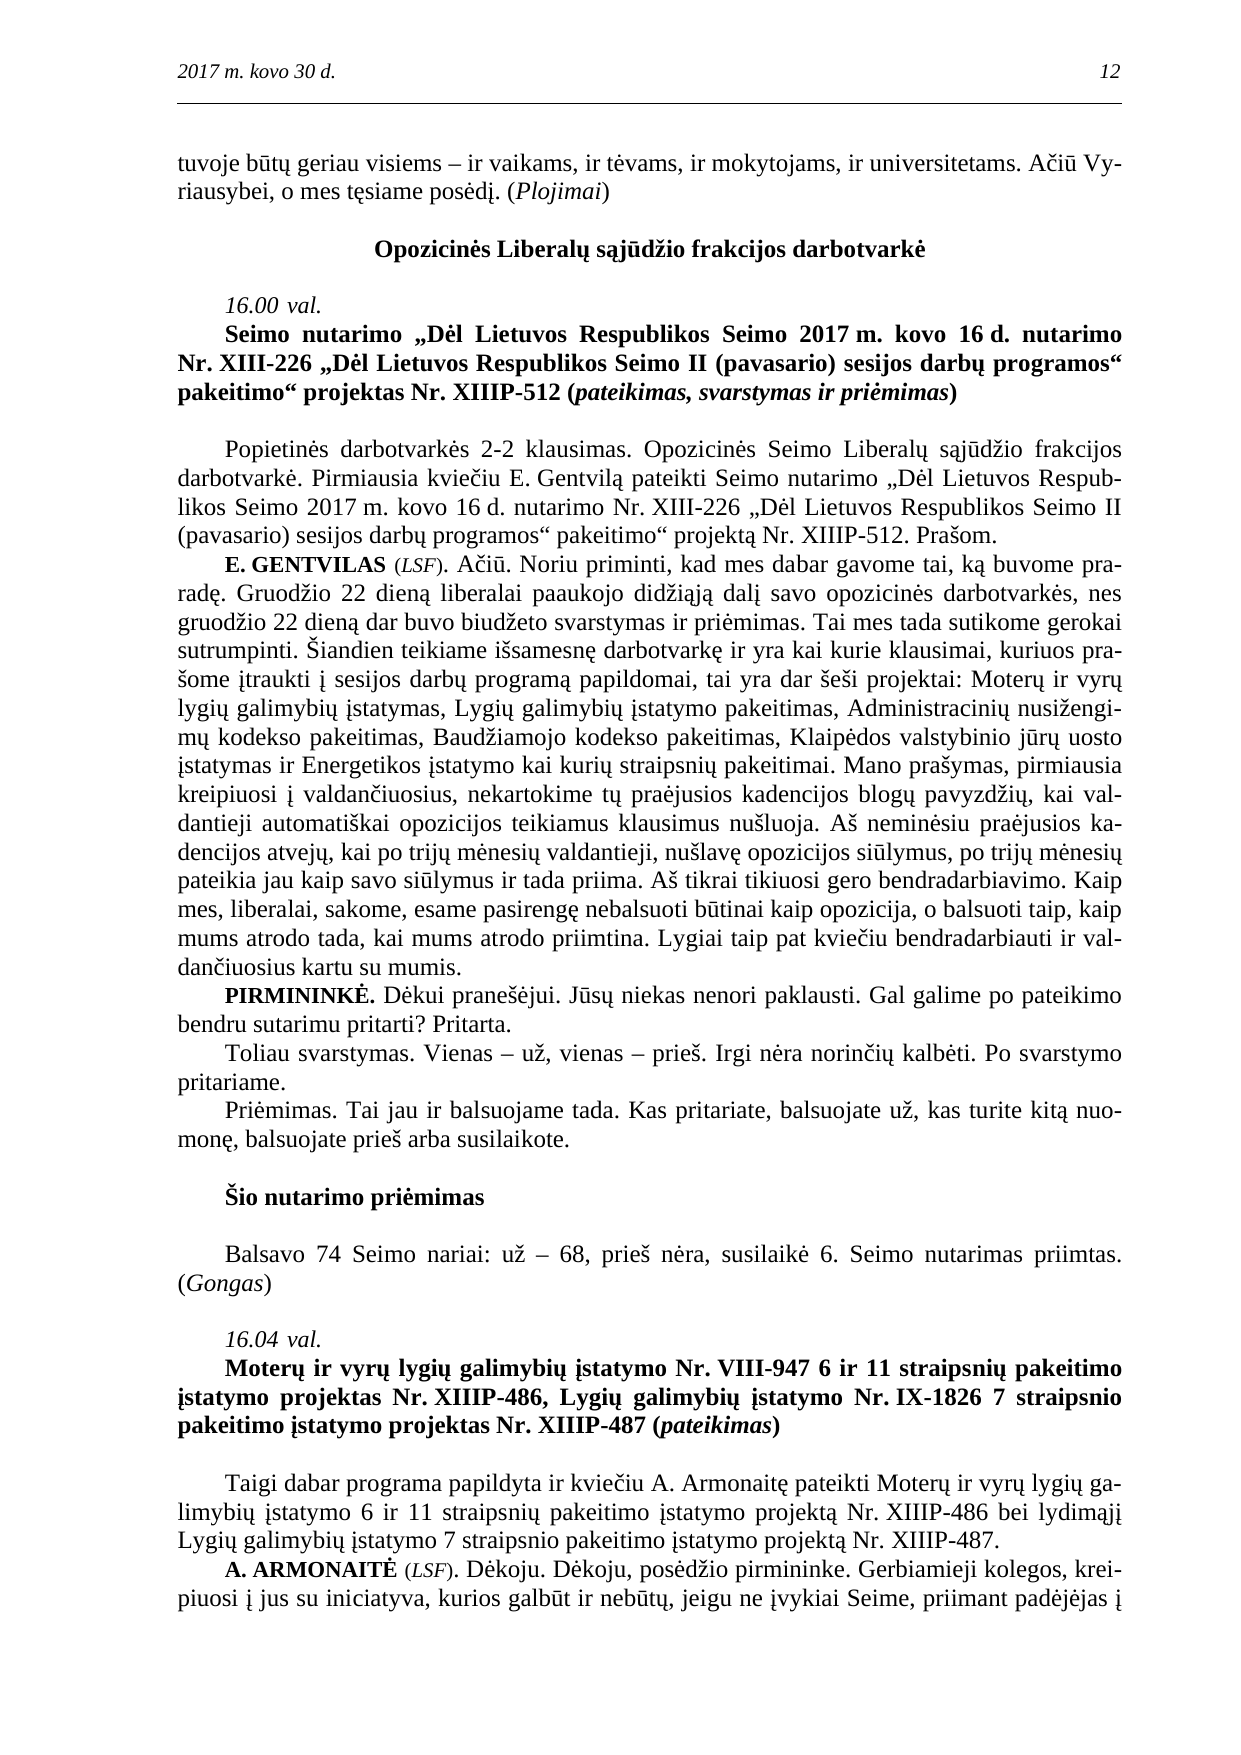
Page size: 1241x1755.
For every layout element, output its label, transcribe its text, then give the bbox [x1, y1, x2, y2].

text 16.04 val. [224, 1325, 1122, 1353]
text tu­vo­je bū­tų ge­riau vi­siems – ir vai­kams, ir tė­vams, ir mo­ky­to­jams, ir uni­ver­si­te­tams. Ačiū Vy­riau­sy­bei, o mes tę­sia­me po­sė­dį. (Plo­ji­mai) [177, 148, 1122, 205]
text Pri­ėmi­mas. Tai jau ir bal­suo­ja­me ta­da. Kas pri­ta­ria­te, bal­suo­ja­te už, kas tu­ri­te ki­tą nuo­mo­nę, bal­suo­ja­te prieš ar­ba su­si­lai­ko­te. [177, 1095, 1122, 1153]
text Šio nu­ta­ri­mo pri­ėmi­mas [177, 1182, 1122, 1210]
text PIRMININKĖ. Dė­kui pra­ne­šė­jui. Jū­sų nie­kas ne­no­ri pa­klaus­ti. Gal ga­li­me po pa­tei­ki­mo ben­dru su­ta­ri­mu pri­tar­ti? Pri­tar­ta. [177, 980, 1122, 1038]
text 16.00 val. [224, 291, 1122, 319]
text Opo­zi­ci­nės Li­be­ra­lų są­jū­džio frak­ci­jos dar­bo­tvarkė [177, 234, 1122, 263]
text Bal­sa­vo 74 Sei­mo na­riai: už – 68, prieš nė­ra, su­si­lai­kė 6. Sei­mo nu­ta­ri­mas pri­im­tas. (Gon­gas) [177, 1239, 1122, 1297]
text To­liau svars­ty­mas. Vie­nas – už, vie­nas – prieš. Ir­gi nė­ra no­rin­čių kal­bė­ti. Po svars­ty­mo pri­taria­me. [177, 1038, 1122, 1095]
text E. GENTVILAS (LSF). Ačiū. No­riu pri­min­ti, kad mes da­bar ga­vo­me tai, ką bu­vo­me pra­ra­dę. Gruo­džio 22 die­ną li­be­ra­lai pa­au­ko­jo di­dži­ą­ją da­lį sa­vo opo­zi­ci­nės dar­bo­tvarkės, nes gruo­džio 22 die­ną dar bu­vo biu­dže­to svars­ty­mas ir pri­ėmi­mas. Tai mes ta­da su­ti­ko­me ge­ro­kai su­trum­pin­ti. Šian­dien tei­kia­me iš­sa­mes­nę dar­bo­tvarkę ir yra kai ku­rie klau­si­mai, ku­riuos pra­šo­me įtrauk­ti į se­si­jos dar­bų pro­gra­mą pa­pil­do­mai, tai yra dar še­ši pro­jek­tai: Mo­te­rų ir vy­rų ly­gių ga­li­my­bių įsta­ty­mas, Ly­gių ga­li­my­bių įsta­ty­mo pa­kei­ti­mas, Ad­mi­nist­ra­ci­nių nu­si­žen­gi­mų ko­dek­so pa­kei­ti­mas, Bau­džia­mo­jo ko­dek­so pa­kei­ti­mas, Klai­pė­dos vals­ty­bi­nio jū­rų uos­to įsta­ty­mas ir Ener­ge­ti­kos įsta­ty­mo kai ku­rių straips­nių pa­kei­ti­mai. Ma­no pra­šy­mas, pir­miau­sia krei­piuo­si į val­dan­čiuo­sius, ne­kar­to­ki­me tų pra­ėju­sios ka­den­ci­jos blo­gų pa­vyz­džių, kai val­dan­tie­ji au­to­ma­tiš­kai opo­zi­ci­jos tei­kia­mus klau­si­mus nu­šluo­ja. Aš ne­mi­nė­siu pra­ėju­sios ka­den­ci­jos at­ve­jų, kai po tri­jų mė­ne­sių val­dan­tie­ji, nu­šla­vę opo­zi­ci­jos siū­ly­mus, po tri­jų mė­ne­sių pa­tei­kia jau kaip sa­vo siū­ly­mus ir ta­da pri­ima. Aš tik­rai ti­kiuo­si ge­ro ben­dra­dar­bia­vi­mo. Kaip mes, li­be­ra­lai, sa­ko­me, esa­me pa­si­ren­gę ne­bal­suo­ti bū­ti­nai kaip opo­zi­ci­ja, o bal­suo­ti taip, kaip mums at­ro­do ta­da, kai mums at­ro­do pri­im­ti­na. Ly­giai taip pat kvie­čiu ben­dra­dar­biau­ti ir val­dan­čiuo­sius kar­tu su mu­mis. [177, 549, 1122, 980]
text Sei­mo nu­ta­ri­mo „Dėl Lie­tu­vos Res­pub­li­kos Sei­mo 2017 m. ko­vo 16 d. nu­ta­ri­mo Nr. XIII-226 „Dėl Lie­tu­vos Res­pub­li­kos Sei­mo II (pa­va­sa­rio) se­si­jos dar­bų pro­gra­mos“ pa­kei­ti­mo“ pro­jek­tas Nr. XIIIP-512 (pa­tei­ki­mas, svars­ty­mas ir pri­ėmi­mas) [177, 319, 1122, 405]
text Po­pie­ti­nės dar­bo­tvarkės 2-2 klau­si­mas. Opo­zi­ci­nės Sei­mo Li­be­ra­lų są­jū­džio frak­ci­jos dar­bo­tvarkė. Pir­miau­sia kvie­čiu E. Gent­vi­lą pa­teik­ti Sei­mo nu­ta­ri­mo „Dėl Lie­tu­vos Res­pub­likos Sei­mo 2017 m. ko­vo 16 d. nu­ta­ri­mo Nr. XIII-226 „Dėl Lie­tu­vos Res­pub­li­kos Sei­mo II (pa­va­sa­rio) se­si­jos dar­bų pro­gra­mos“ pa­kei­ti­mo“ pro­jek­tą Nr. XIIIP-512. Pra­šom. [177, 434, 1122, 549]
text A. ARMONAITĖ (LSF). Dė­ko­ju. Dė­ko­ju, po­sė­džio pir­mi­nin­ke. Ger­bia­mie­ji ko­le­gos, krei­piuo­si į jus su ini­cia­ty­va, ku­rios gal­būt ir ne­bū­tų, jei­gu ne įvy­kiai Sei­me, pri­imant pa­dė­jė­jas į [177, 1554, 1122, 1612]
text Mo­te­rų ir vy­rų ly­gių ga­li­my­bių įsta­ty­mo Nr. VIII-947 6 ir 11 straips­nių pa­kei­ti­mo įsta­ty­mo pro­jek­tas Nr. XIIIP-486, Ly­gių ga­li­my­bių įsta­ty­mo Nr. IX-1826 7 straips­nio pa­kei­ti­mo įsta­ty­mo pro­jek­tas Nr. XIIIP-487 (pa­tei­ki­mas) [177, 1353, 1122, 1439]
text Tai­gi da­bar pro­gra­ma pa­pil­dy­ta ir kvie­čiu A. Ar­mo­nai­tę pa­teik­ti Mo­te­rų ir vy­rų ly­gių ga­li­my­bių įsta­ty­mo 6 ir 11 straips­nių pa­kei­ti­mo įsta­ty­mo pro­jek­tą Nr. XIIIP-486 bei ly­di­mą­jį Ly­gių ga­li­my­bių įsta­ty­mo 7 straips­nio pa­kei­ti­mo įsta­ty­mo pro­jek­tą Nr. XIIIP-487. [177, 1468, 1122, 1554]
